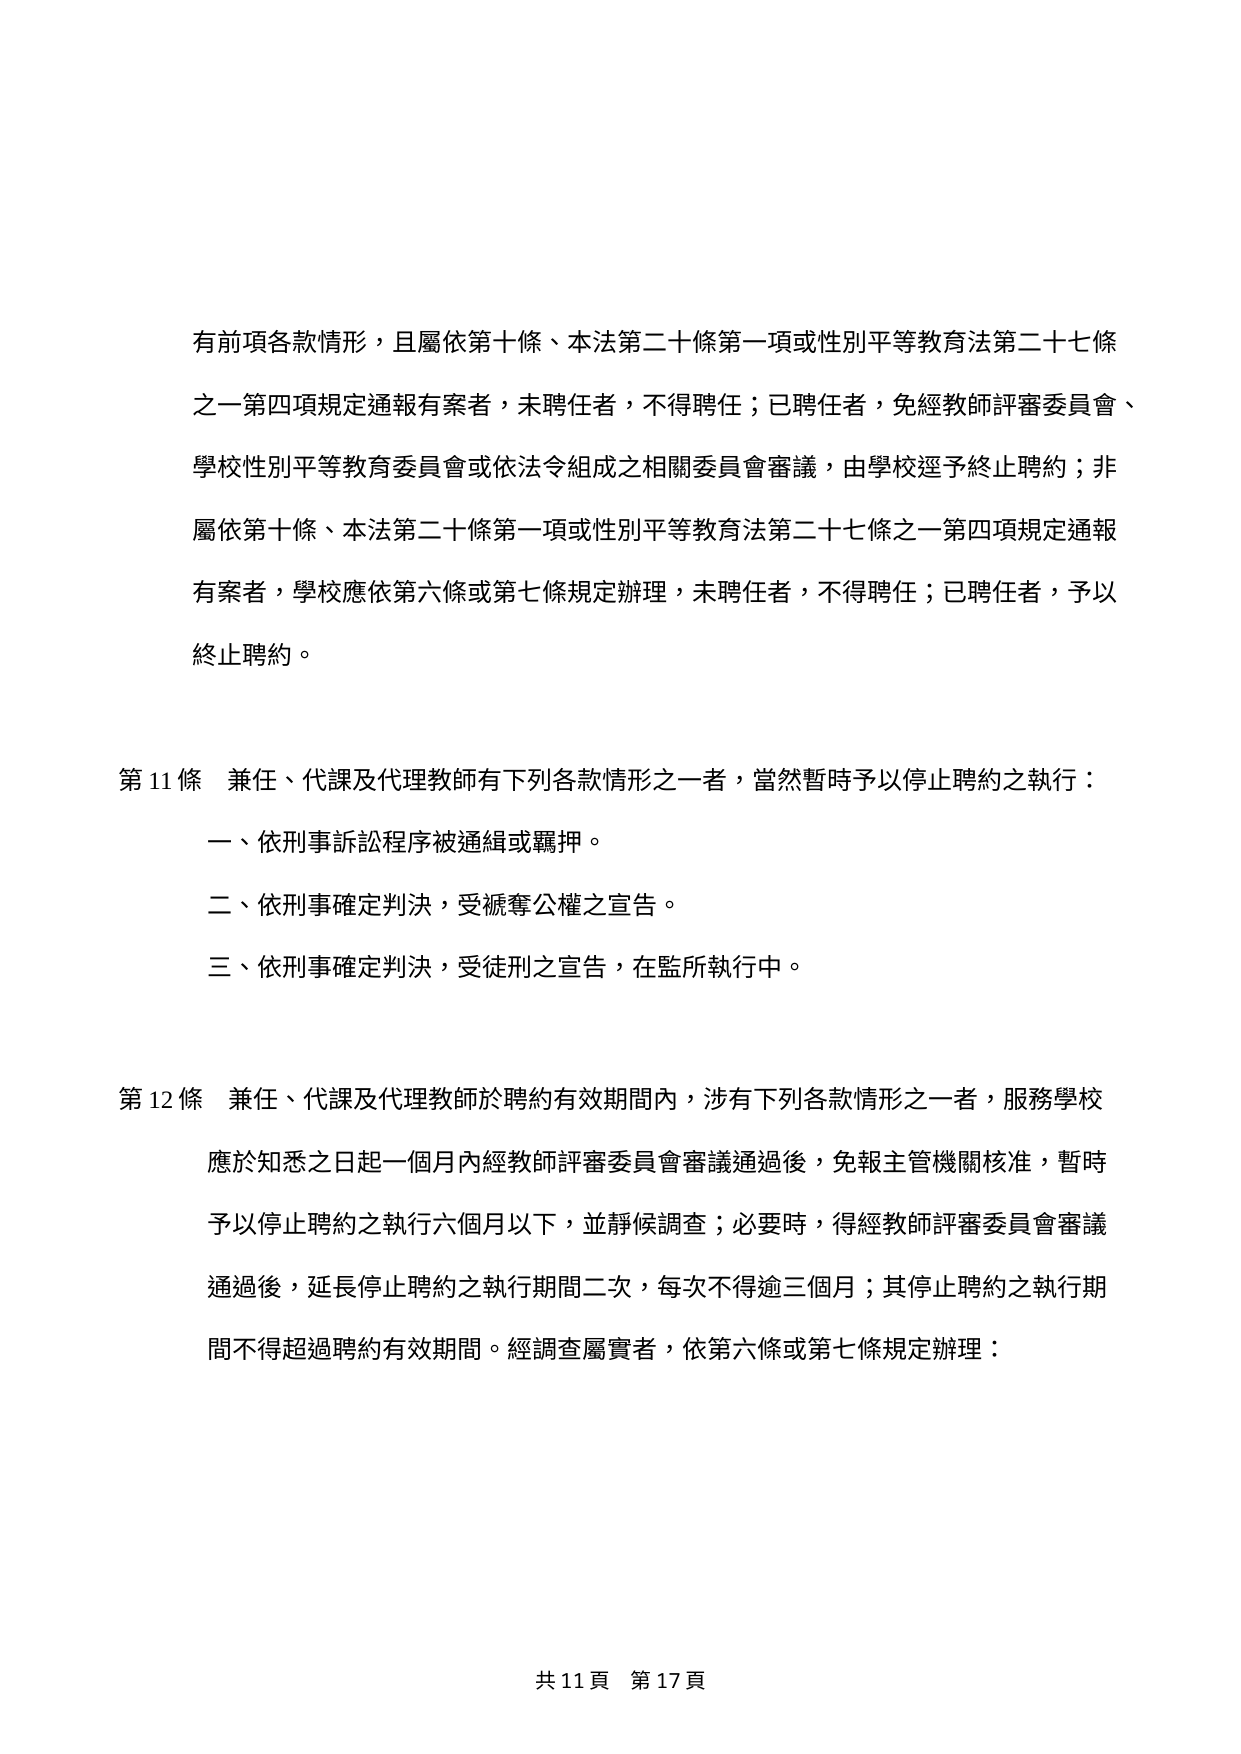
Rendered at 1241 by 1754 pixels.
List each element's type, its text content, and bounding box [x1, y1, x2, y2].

text 第12條 兼任、代課及代理教師於聘約有效期間內，涉有下列各款情形之一者，服務學校應於知悉之日起一個月內經教師評審委員會審議通過後，免報主管機關核准，暫時予以停止聘約之執行六個月以下，並靜候調查；必要時，得經教師評審委員會審議通過後，延長停止聘約之執行期間二次，每次不得逾三個月；其停止聘約之執行期間不得超過聘約有效期間。經調查屬實者，依第六條或第七條規定辦理： [118, 1056, 1122, 1369]
text 三、依刑事確定判決，受徒刑之宣告，在監所執行中。 [207, 924, 1122, 987]
text 第11條 兼任、代課及代理教師有下列各款情形之一者，當然暫時予以停止聘約之執行： [118, 737, 1122, 799]
text 有前項各款情形，且屬依第十條、本法第二十條第一項或性別平等教育法第二十七條之一第四項規定通報有案者，未聘任者，不得聘任；已聘任者，免經教師評審委員會、學校性別平等教育委員會或依法令組成之相關委員會審議，由學校逕予終止聘約；非屬依第十條、本法第二十條第一項或性別平等教育法第二十七條之一第四項規定通報有案者，學校應依第六條或第七條規定辦理，未聘任者，不得聘任；已聘任者，予以終止聘約。 [192, 299, 1122, 674]
text 一、依刑事訴訟程序被通緝或羈押。 [207, 799, 1122, 862]
text 二、依刑事確定判決，受褫奪公權之宣告。 [207, 862, 1122, 924]
